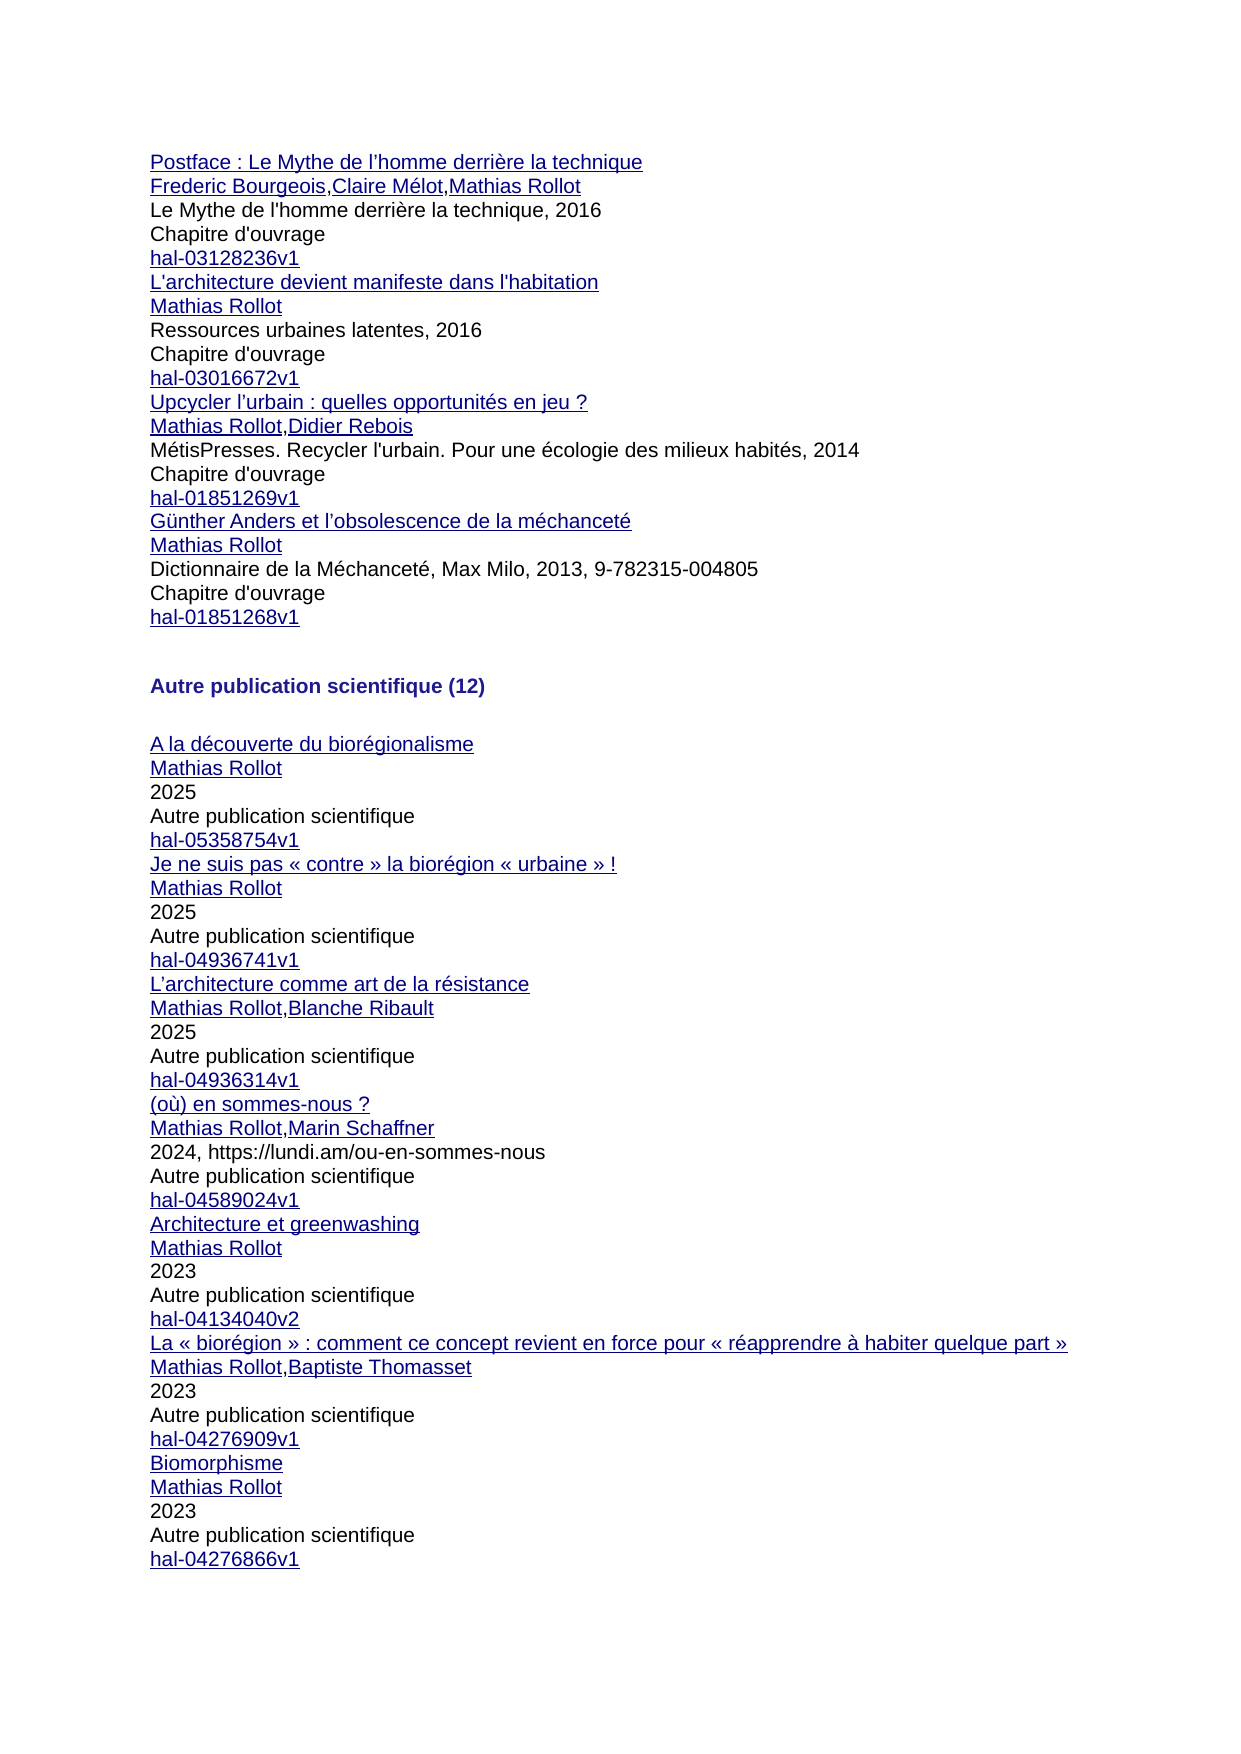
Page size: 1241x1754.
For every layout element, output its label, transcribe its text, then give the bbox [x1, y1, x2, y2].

subtitle Autre publication scientifique (12) [150, 674, 1090, 698]
table_cell Upcycler l’urbain : quelles opportunités en jeu ? Mathias Rollot,Didier Rebois MétisPresses. Recycler l'urbain. Pour une écologie des milieux habités, 2014 Chapitre d'ouvrage hal-01851269v1 [150, 390, 1090, 509]
table_cell L’architecture comme art de la résistance Mathias Rollot,Blanche Ribault 2025 Autre publication scientifique hal-04936314v1 [150, 972, 1090, 1092]
table_cell Je ne suis pas « contre » la biorégion « urbaine » ! Mathias Rollot 2025 Autre publication scientifique hal-04936741v1 [150, 852, 1090, 972]
table_cell Biomorphisme Mathias Rollot 2023 Autre publication scientifique hal-04276866v1 [150, 1451, 1090, 1571]
table_cell Günther Anders et l’obsolescence de la méchanceté Mathias Rollot Dictionnaire de la Méchanceté, Max Milo, 2013, 9-782315-004805 Chapitre d'ouvrage hal-01851268v1 [150, 509, 1090, 629]
table_cell La « biorégion » : comment ce concept revient en force pour « réapprendre à habiter quelque part » Mathias Rollot,Baptiste Thomasset 2023 Autre publication scientifique hal-04276909v1 [150, 1331, 1090, 1451]
table_cell L'architecture devient manifeste dans l'habitation Mathias Rollot Ressources urbaines latentes, 2016 Chapitre d'ouvrage hal-03016672v1 [150, 270, 1090, 389]
table_cell Architecture et greenwashing Mathias Rollot 2023 Autre publication scientifique hal-04134040v2 [150, 1211, 1090, 1331]
table_header A la découverte du biorégionalisme Mathias Rollot 2025 Autre publication scientifique hal-05358754v1 [150, 732, 1090, 852]
table_cell Postface : Le Mythe de l’homme derrière la technique Frederic Bourgeois,Claire Mélot,Mathias Rollot Le Mythe de l'homme derrière la technique, 2016 Chapitre d'ouvrage hal-03128236v1 [150, 150, 1090, 270]
table_cell (où) en sommes-nous ? Mathias Rollot,Marin Schaffner 2024, https://lundi.am/ou-en-sommes-nous Autre publication scientifique hal-04589024v1 [150, 1092, 1090, 1211]
